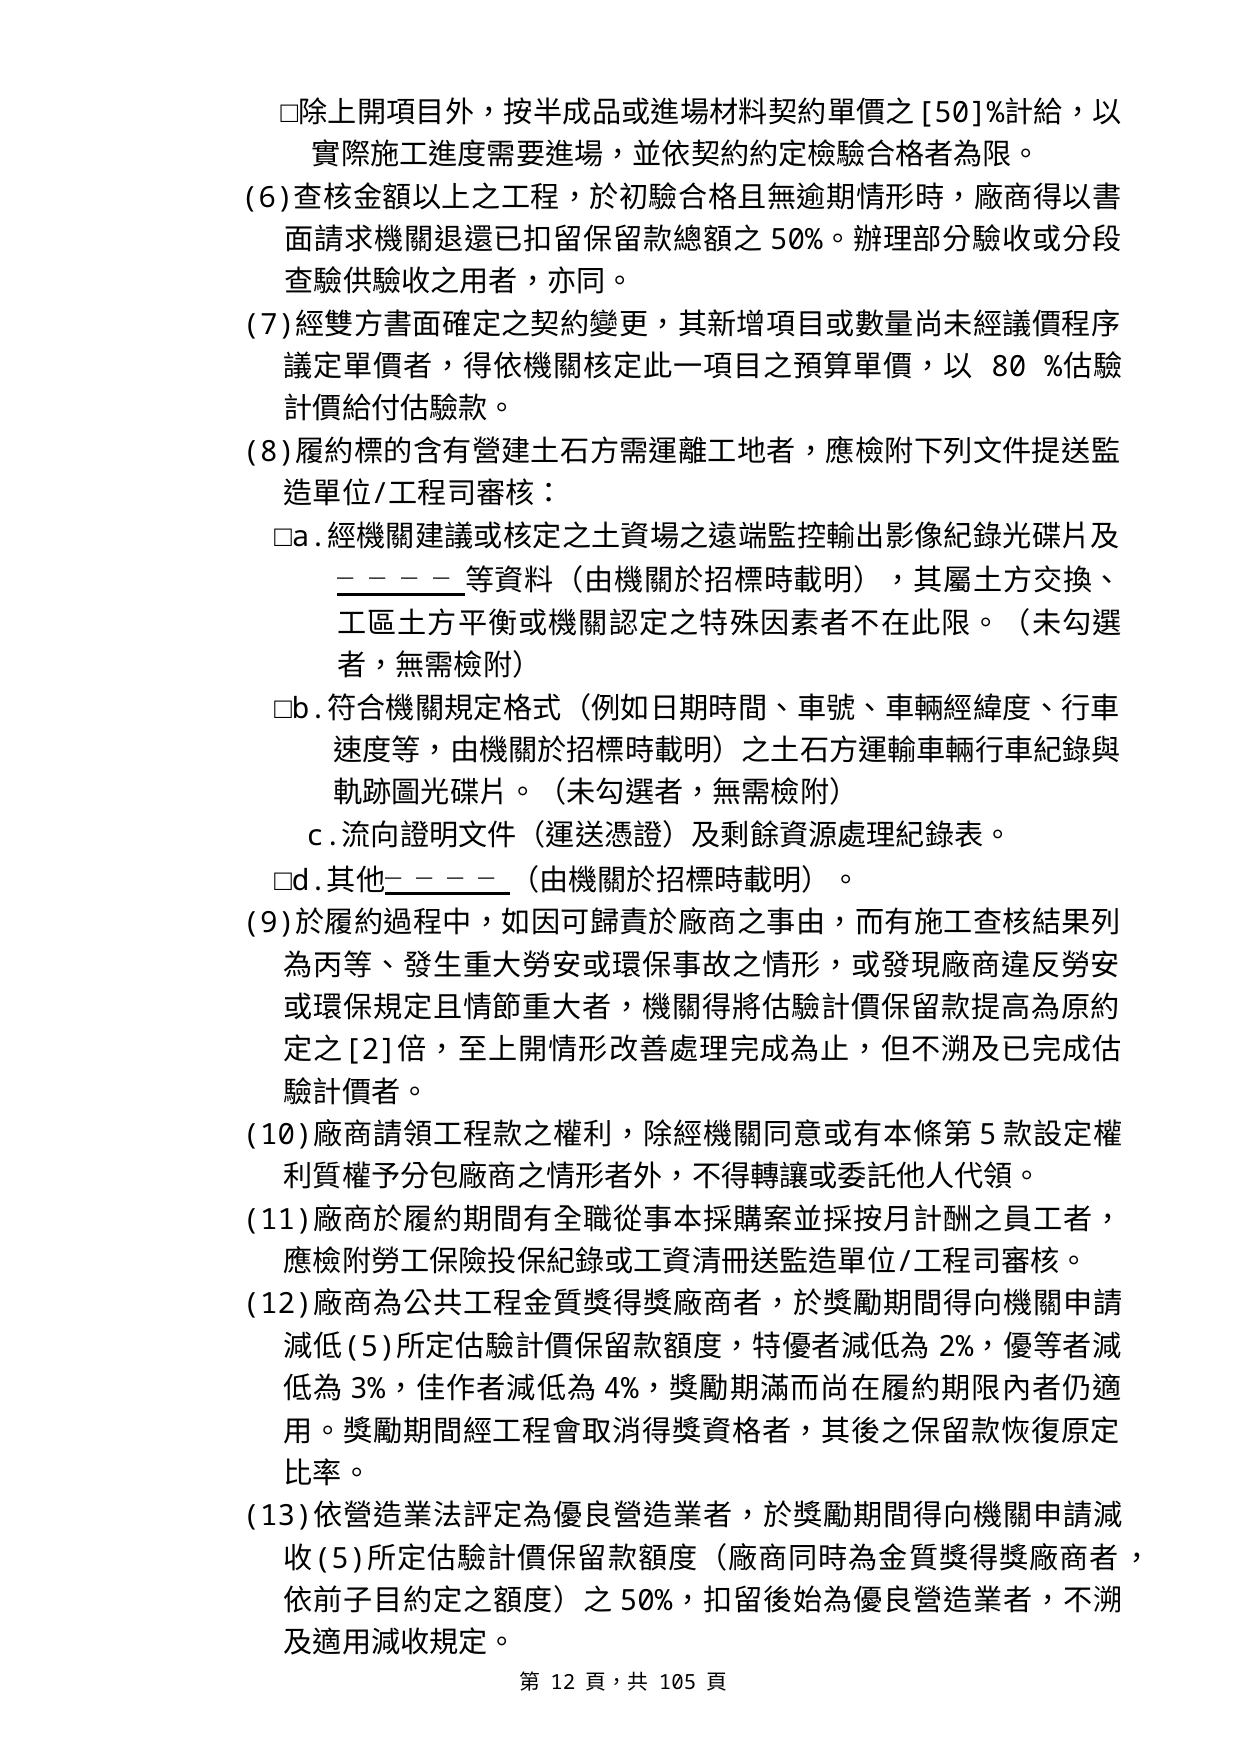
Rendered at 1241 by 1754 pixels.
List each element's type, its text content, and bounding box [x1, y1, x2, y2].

text (7)經雙方書面確定之契約變更，其新增項目或數量尚未經議價程序議定單價者，得依機關核定此一項目之預算單價，以 80 %估驗計價給付估驗款。 [242, 300, 1122, 427]
text □除上開項目外，按半成品或進場材料契約單價之[50]%計給，以實際施工進度需要進場，並依契約約定檢驗合格者為限。 [280, 88, 1122, 173]
text (9)於履約過程中，如因可歸責於廠商之事由，而有施工查核結果列為丙等、發生重大勞安或環保事故之情形，或發現廠商違反勞安或環保規定且情節重大者，機關得將估驗計價保留款提高為原約定之[2]倍，至上開情形改善處理完成為止，但不溯及已完成估驗計價者。 [242, 899, 1122, 1111]
text □d.其他╴╴╴╴（由機關於招標時載明）。 [274, 854, 1122, 899]
text (6)查核金額以上之工程，於初驗合格且無逾期情形時，廠商得以書面請求機關退還已扣留保留款總額之50%。辦理部分驗收或分段查驗供驗收之用者，亦同。 [241, 173, 1122, 300]
text □a.經機關建議或核定之土資場之遠端監控輸出影像紀錄光碟片及╴╴╴╴等資料（由機關於招標時載明），其屬土方交換、工區土方平衡或機關認定之特殊因素者不在此限。（未勾選者，無需檢附） [274, 512, 1122, 684]
text (11)廠商於履約期間有全職從事本採購案並採按月計酬之員工者，應檢附勞工保險投保紀錄或工資清冊送監造單位/工程司審核。 [242, 1195, 1122, 1280]
text (10)廠商請領工程款之權利，除經機關同意或有本條第5款設定權 利質權予分包廠商之情形者外，不得轉讓或委託他人代領。 [242, 1111, 1122, 1195]
text (8)履約標的含有營建土石方需運離工地者，應檢附下列文件提送監造單位/工程司審核： [242, 427, 1122, 512]
text (12)廠商為公共工程金質獎得獎廠商者，於獎勵期間得向機關申請減低(5)所定估驗計價保留款額度，特優者減低為2%，優等者減低為3%，佳作者減低為4%，獎勵期滿而尚在履約期限內者仍適用。獎勵期間經工程會取消得獎資格者，其後之保留款恢復原定比率。 [242, 1280, 1122, 1492]
text □b.符合機關規定格式（例如日期時間、車號、車輛經緯度、行車速度等，由機關於招標時載明）之土石方運輸車輛行車紀錄與軌跡圖光碟片。（未勾選者，無需檢附） [274, 684, 1122, 811]
text (13)依營造業法評定為優良營造業者，於獎勵期間得向機關申請減收(5)所定估驗計價保留款額度（廠商同時為金質獎得獎廠商者，依前子目約定之額度）之50%，扣留後始為優良營造業者，不溯及適用減收規定。 [242, 1492, 1122, 1661]
text c.流向證明文件（運送憑證）及剩餘資源處理紀錄表。 [272, 811, 1122, 854]
